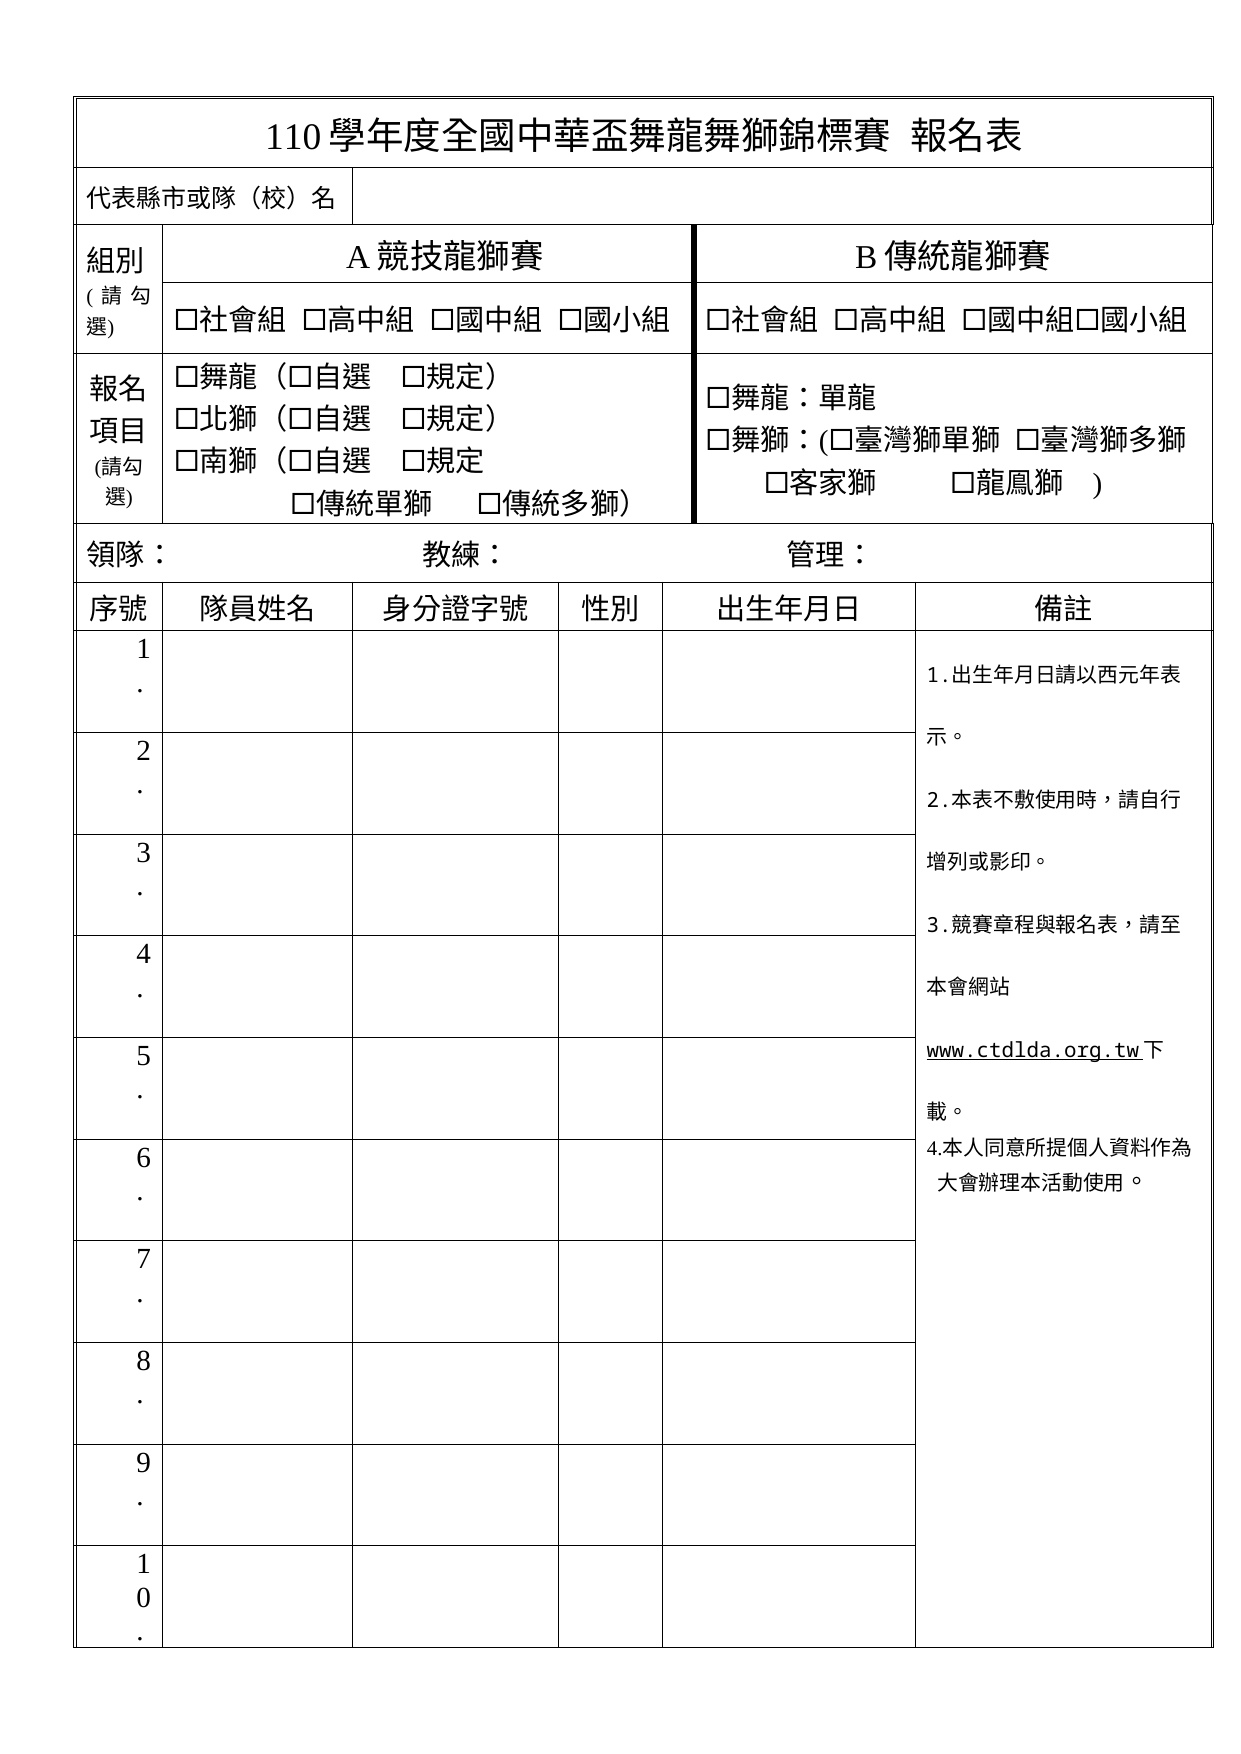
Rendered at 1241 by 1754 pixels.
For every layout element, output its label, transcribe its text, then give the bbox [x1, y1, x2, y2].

table_cell [663, 1038, 915, 1139]
table_cell [559, 631, 662, 732]
table_cell [663, 1546, 915, 1647]
table_cell [77, 1343, 162, 1444]
table_cell [353, 1241, 558, 1342]
table_cell 性別 [559, 583, 662, 630]
table_cell [163, 1445, 352, 1545]
table_cell [353, 936, 558, 1037]
table_cell [163, 1038, 352, 1139]
table_cell [353, 1343, 558, 1444]
table_cell [663, 1445, 915, 1545]
table_cell [559, 1038, 662, 1139]
table_cell [77, 835, 162, 935]
table_cell 備註 [916, 583, 1211, 630]
table_cell [163, 936, 352, 1037]
table_cell [77, 631, 162, 732]
table_cell [77, 1241, 162, 1342]
table_cell [559, 1241, 662, 1342]
table_cell [663, 835, 915, 935]
table_cell [559, 835, 662, 935]
table_cell [559, 733, 662, 834]
table_cell [77, 936, 162, 1037]
table_cell [559, 1343, 662, 1444]
table_cell [353, 1038, 558, 1139]
table_cell [353, 1546, 558, 1647]
table_cell [353, 1140, 558, 1240]
table_header 110學年度全國中華盃舞龍舞獅錦標賽 報名表 [77, 99, 1211, 167]
table_cell 出生年月日 [663, 583, 915, 630]
table_cell [163, 631, 352, 732]
table_cell 代表縣市或隊（校）名 [77, 168, 352, 224]
table_cell B傳統龍獅賽 [697, 225, 1212, 282]
table_cell 社會組 高中組 國中組 國小組 [163, 283, 691, 352]
table_cell [353, 168, 1211, 224]
table_cell [663, 936, 915, 1037]
table_cell [77, 1140, 162, 1240]
table_cell [163, 835, 352, 935]
table_cell 隊員姓名 [163, 583, 352, 630]
table_cell [77, 1546, 162, 1647]
table_cell 組別 (請勾選) [77, 225, 162, 352]
table_cell 舞龍：單龍 舞獅：(臺灣獅單獅 臺灣獅多獅 客家獅 龍鳯獅 ) [697, 354, 1212, 523]
table_cell [353, 733, 558, 834]
table_cell [163, 733, 352, 834]
table_cell [163, 1546, 352, 1647]
table_cell [559, 936, 662, 1037]
table_cell [663, 733, 915, 834]
table_cell 1.出生年月日請以西元年表示。 2.本表不敷使用時，請自行增列或影印。 3.競賽章程與報名表，請至本會網站www.ctdlda.org.tw下載。 4.本人同意所提個人資料作為 大會辦理本活動使用。 [916, 631, 1211, 1647]
table_cell [353, 631, 558, 732]
table_cell 報名項目 (請勾選) [77, 354, 162, 523]
table_cell [559, 1445, 662, 1545]
table_cell [663, 1140, 915, 1240]
table_cell 社會組 高中組 國中組國小組 [697, 283, 1212, 352]
table_cell [77, 1038, 162, 1139]
table_cell [663, 1241, 915, 1342]
table_cell 身分證字號 [353, 583, 558, 630]
table_cell [77, 1445, 162, 1545]
table_cell 序號 [77, 583, 162, 630]
table_cell [663, 1343, 915, 1444]
table_cell 領隊： 教練： 管理： [77, 524, 1211, 582]
table_cell [559, 1140, 662, 1240]
table_cell [663, 631, 915, 732]
table_cell [163, 1241, 352, 1342]
table_cell A競技龍獅賽 [163, 225, 691, 282]
table_cell [77, 733, 162, 834]
table_cell [559, 1546, 662, 1647]
table_cell [353, 1445, 558, 1545]
table_cell [163, 1343, 352, 1444]
table_cell [353, 835, 558, 935]
table_cell 舞龍（自選 規定） 北獅（自選 規定） 南獅（自選 規定 傳統單獅 傳統多獅） [163, 354, 691, 523]
table_cell [163, 1140, 352, 1240]
